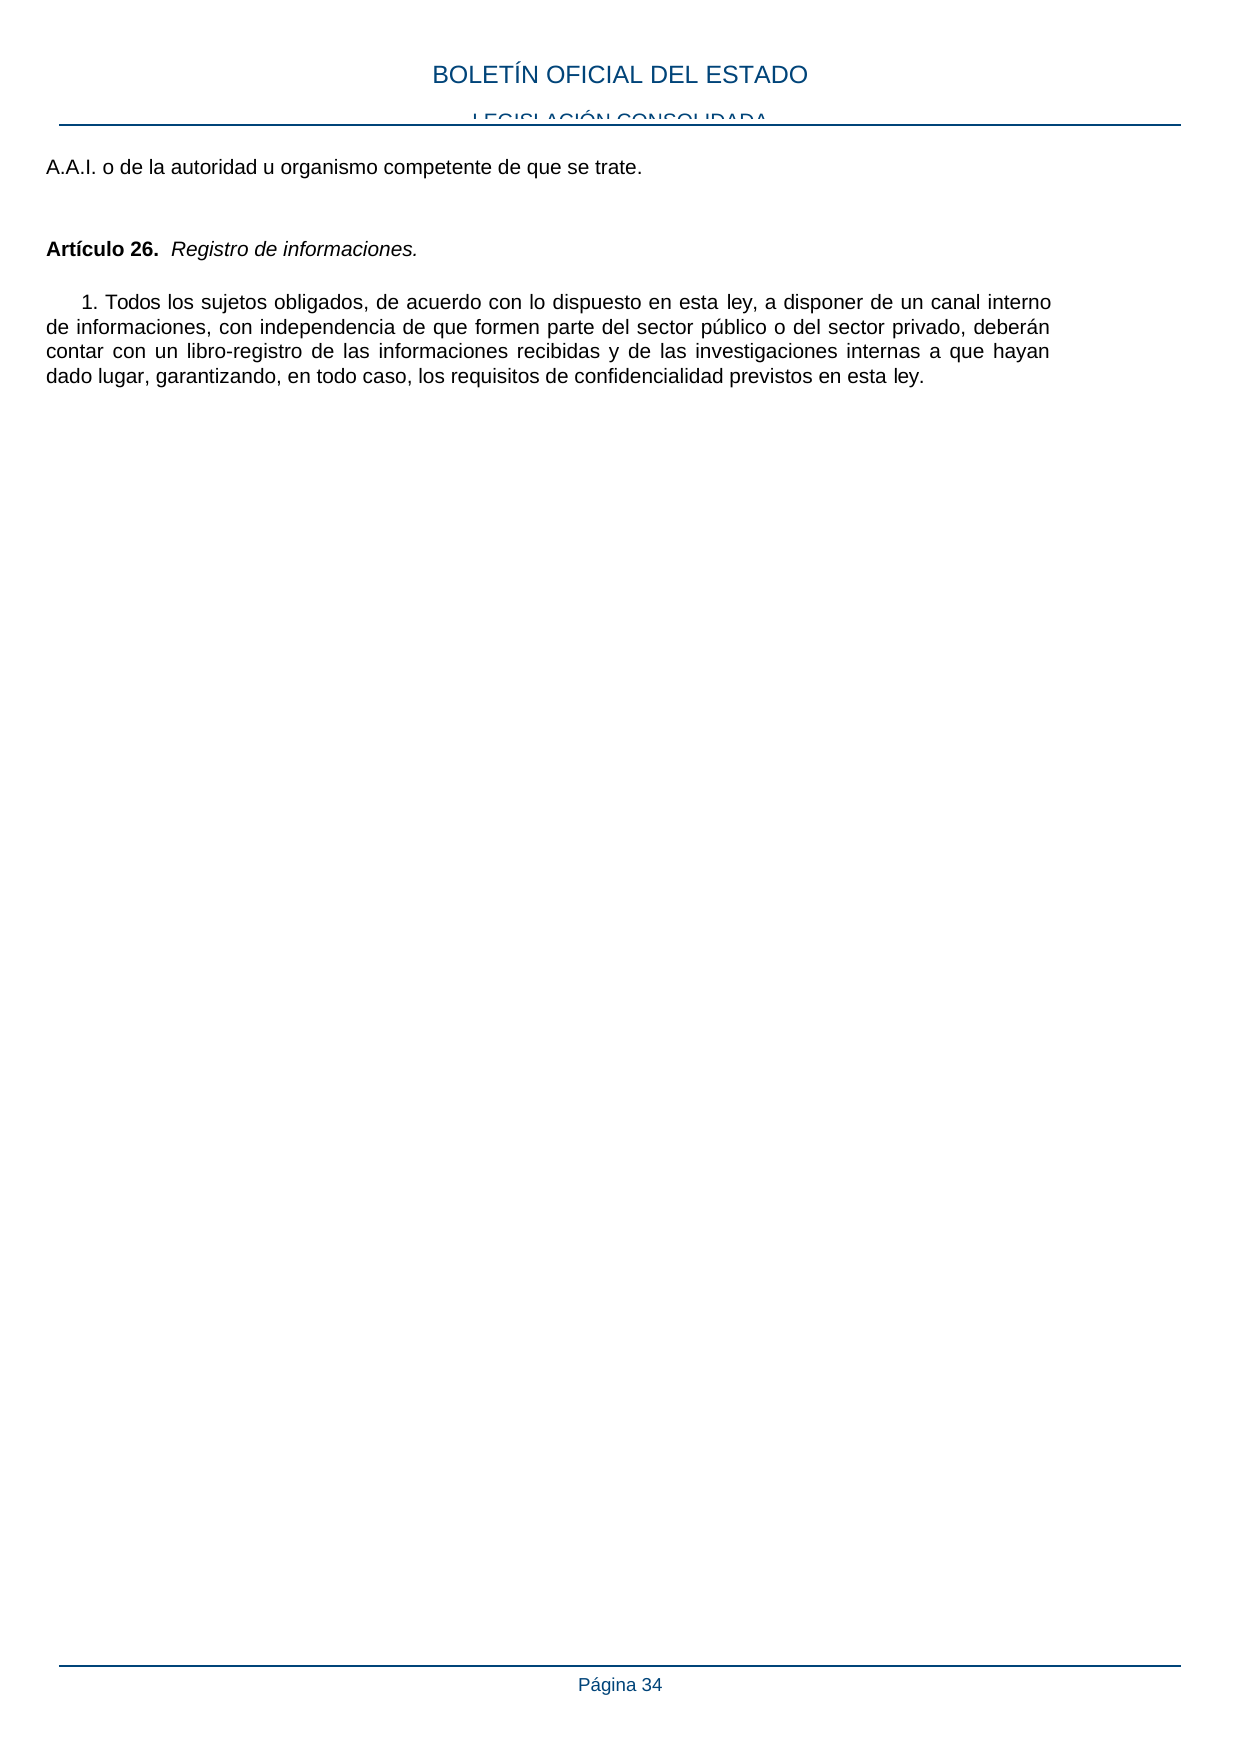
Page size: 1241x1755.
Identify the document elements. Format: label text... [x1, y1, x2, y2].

list Todos los sujetos obligados, de acuerdo con lo dispuesto en esta ley, a disponer de un canal interno de informaciones, con independencia de que formen parte del sector público o del sector privado, deberán contar con un libro-registro de las informaciones recibidas y de las investigaciones internas a que hayan dado lugar, garantizando, en todo caso, los requisitos de confidencialidad previstos en esta ley. [46, 290, 1052, 388]
text Artículo 26. Registro de informaciones. [46, 236, 1195, 260]
text A.A.I. o de la autoridad u organismo competente de que se trate. [46, 154, 1195, 178]
